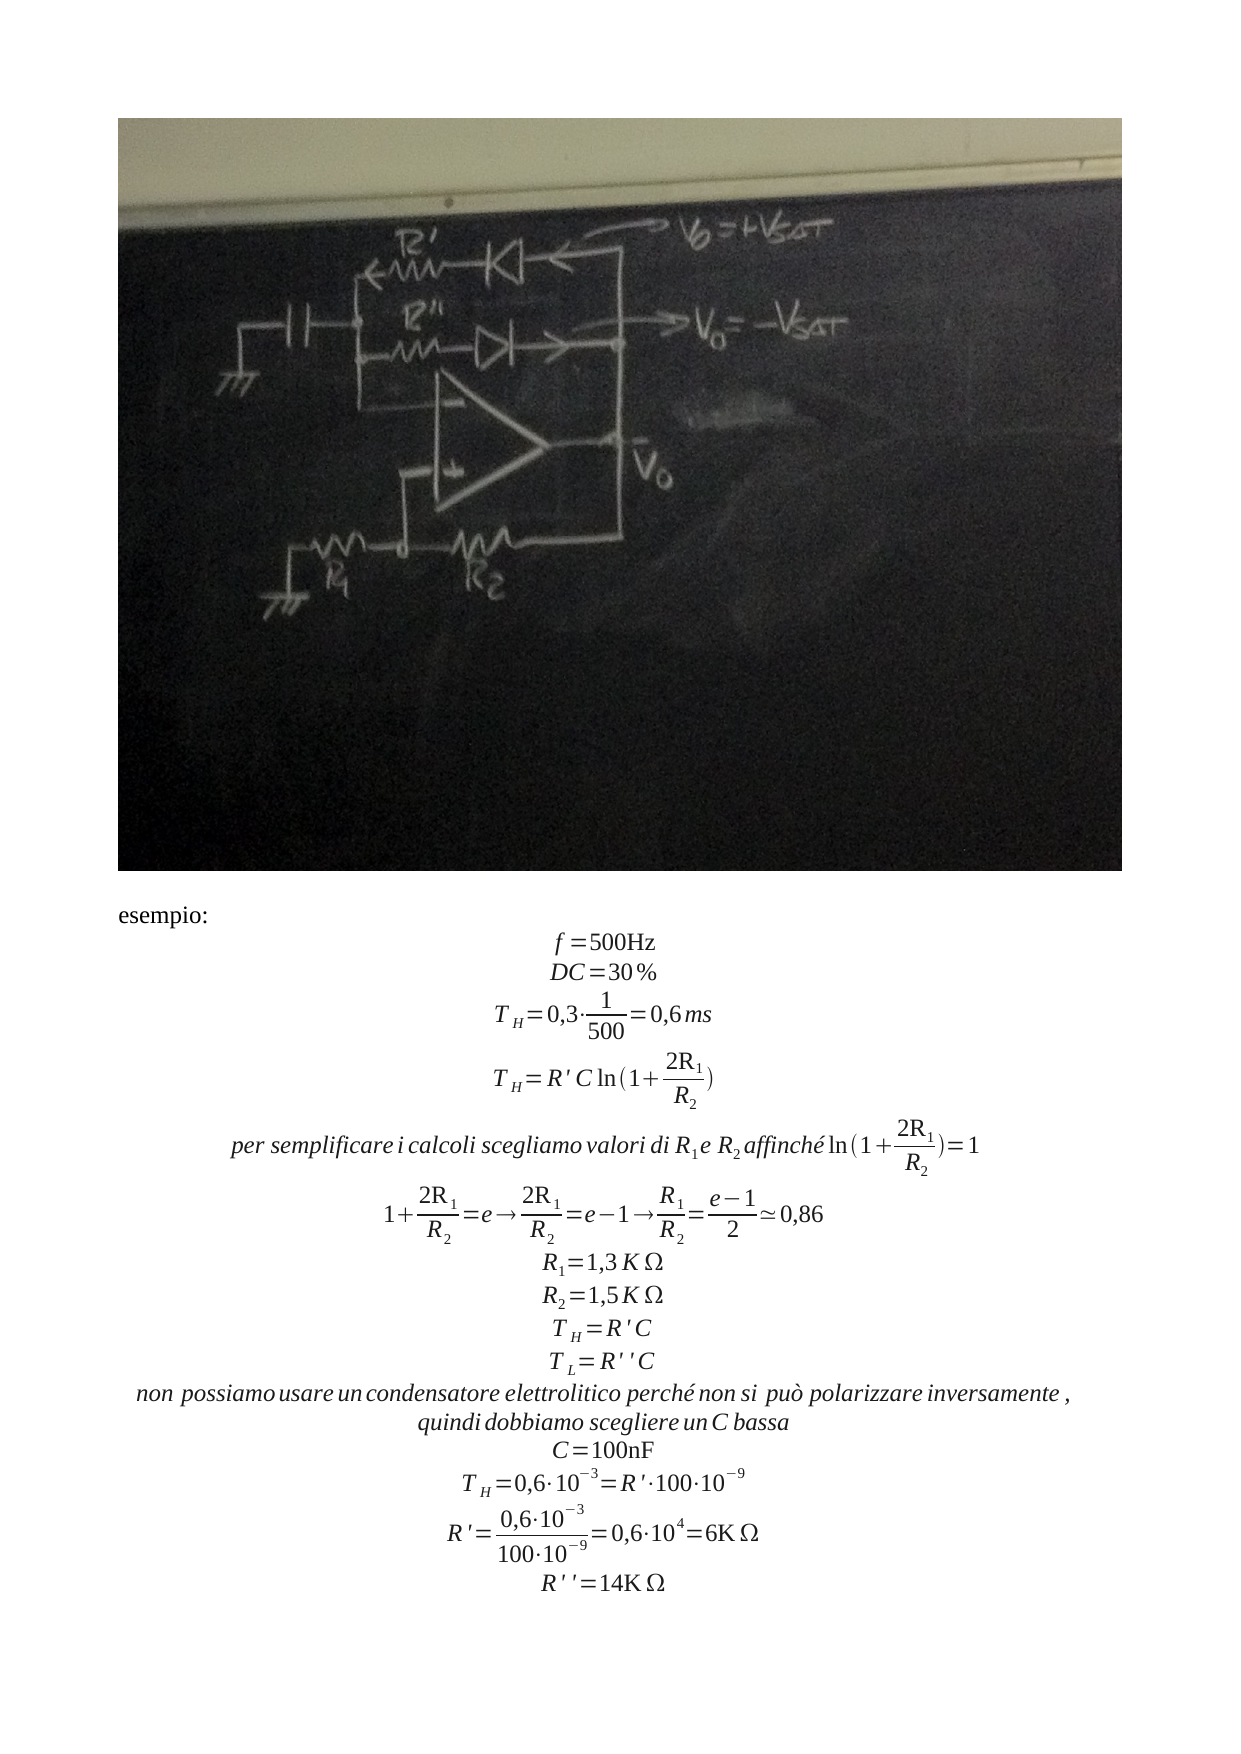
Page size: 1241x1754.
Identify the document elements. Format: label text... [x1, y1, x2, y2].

picture [118, 118, 1122, 871]
text esempio: [118, 900, 1122, 928]
